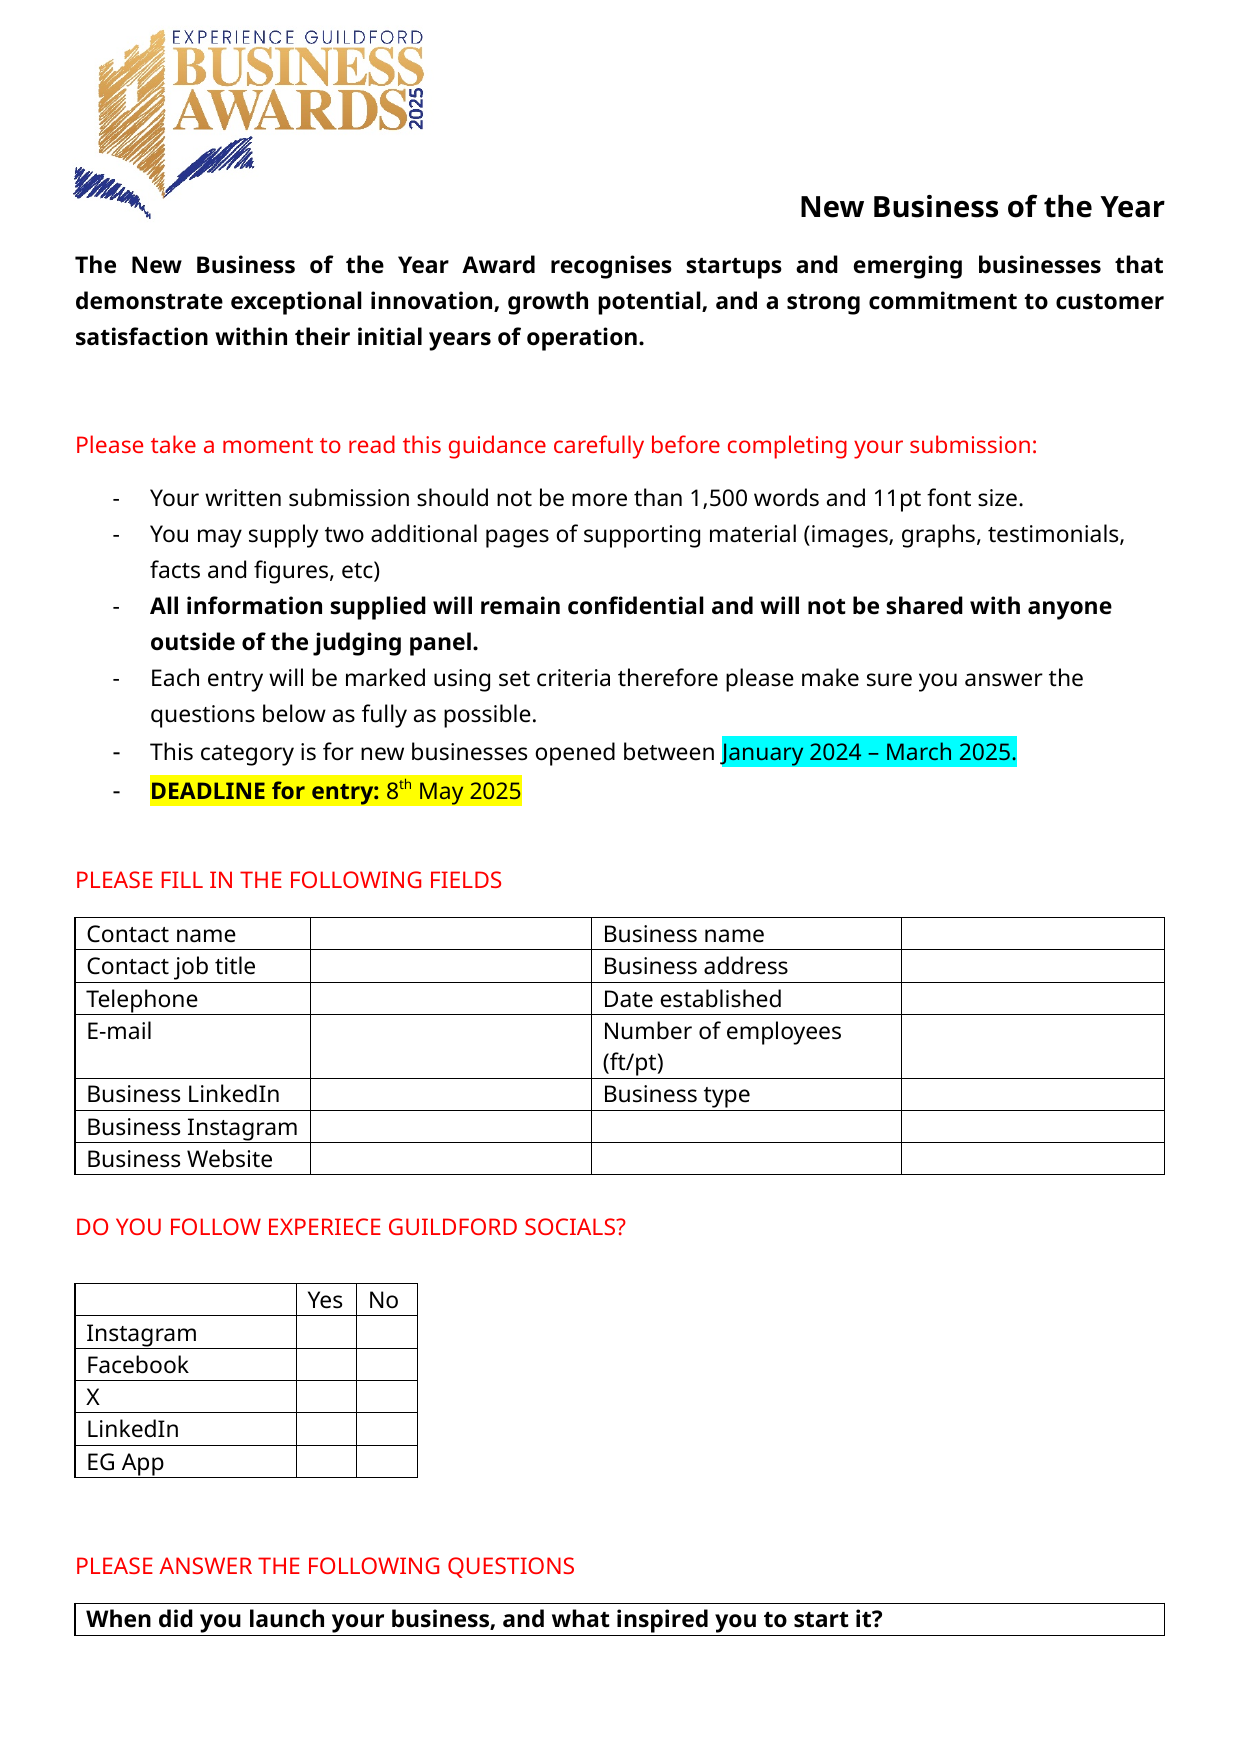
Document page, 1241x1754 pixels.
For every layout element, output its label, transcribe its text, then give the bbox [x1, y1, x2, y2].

list Your written submission should not be more than 1,500 words and 11pt font size. [112, 482, 1165, 513]
table_cell [357, 1349, 417, 1380]
table_cell [357, 1316, 417, 1348]
table_cell Business LinkedIn [76, 1079, 310, 1110]
table_cell [902, 950, 1164, 982]
table_cell Business address [592, 950, 901, 982]
table_cell [297, 1413, 356, 1444]
table_cell [592, 1111, 901, 1142]
table_cell Business Website [76, 1143, 310, 1174]
table_header [76, 1284, 296, 1315]
table_header [902, 918, 1164, 949]
table_cell [311, 1143, 591, 1174]
table_cell [902, 983, 1164, 1014]
table_cell Instagram [76, 1316, 296, 1348]
table_cell Number of employees (ft/pt) [592, 1015, 901, 1077]
text The New Business of the Year Award recognises startups and emerging businesses that demonstrate exceptional innovation, growth potential, and a strong commitment to customer satisfaction within their initial years of operation. [75, 249, 1165, 352]
table_cell [902, 1143, 1164, 1174]
list DEADLINE for entry: 8th May 2025 [112, 773, 1165, 807]
table_header [311, 918, 591, 949]
table_cell Contact job title [76, 950, 310, 982]
table_cell Business Instagram [76, 1111, 310, 1142]
table_cell EG App [76, 1446, 296, 1477]
text DO YOU FOLLOW EXPERIECE GUILDFORD SOCIALS? [75, 1211, 1165, 1242]
list All information supplied will remain confidential and will not be shared with anyone outside of the judging panel. [112, 590, 1165, 657]
table_cell [297, 1349, 356, 1380]
table_cell Date established [592, 983, 901, 1014]
table_cell LinkedIn [76, 1413, 296, 1444]
table_cell [297, 1446, 356, 1477]
list This category is for new businesses opened between January 2024 – March 2025. [112, 733, 1165, 767]
table_header Business name [592, 918, 901, 949]
table_header When did you launch your business, and what inspired you to start it? [76, 1604, 1164, 1635]
table_cell [311, 1079, 591, 1110]
text PLEASE ANSWER THE FOLLOWING QUESTIONS [75, 1550, 1165, 1581]
text New Business of the Year [437, 187, 1165, 226]
table_cell [592, 1143, 901, 1174]
table_cell [357, 1446, 417, 1477]
table_cell X [76, 1381, 296, 1412]
table_cell [902, 1079, 1164, 1110]
table_cell [357, 1381, 417, 1412]
list Each entry will be marked using set criteria therefore please make sure you answer the questions below as fully as possible. [112, 662, 1165, 729]
table_cell E-mail [76, 1015, 310, 1077]
table_cell Telephone [76, 983, 310, 1014]
table_cell [311, 1111, 591, 1142]
table_cell [902, 1111, 1164, 1142]
table_cell [902, 1015, 1164, 1077]
table_cell [311, 983, 591, 1014]
table_cell [311, 1015, 591, 1077]
table_cell [357, 1413, 417, 1444]
table_cell [297, 1381, 356, 1412]
table_header No [357, 1284, 417, 1315]
table_header Yes [297, 1284, 356, 1315]
table_header Contact name [76, 918, 310, 949]
table_cell Business type [592, 1079, 901, 1110]
text PLEASE FILL IN THE FOLLOWING FIELDS [75, 864, 1165, 896]
text Please take a moment to read this guidance carefully before completing your submission: [75, 429, 1165, 461]
table_cell [297, 1316, 356, 1348]
list You may supply two additional pages of supporting material (images, graphs, testimonials, facts and figures, etc) [112, 518, 1165, 585]
table_cell Facebook [76, 1349, 296, 1380]
table_cell [311, 950, 591, 982]
